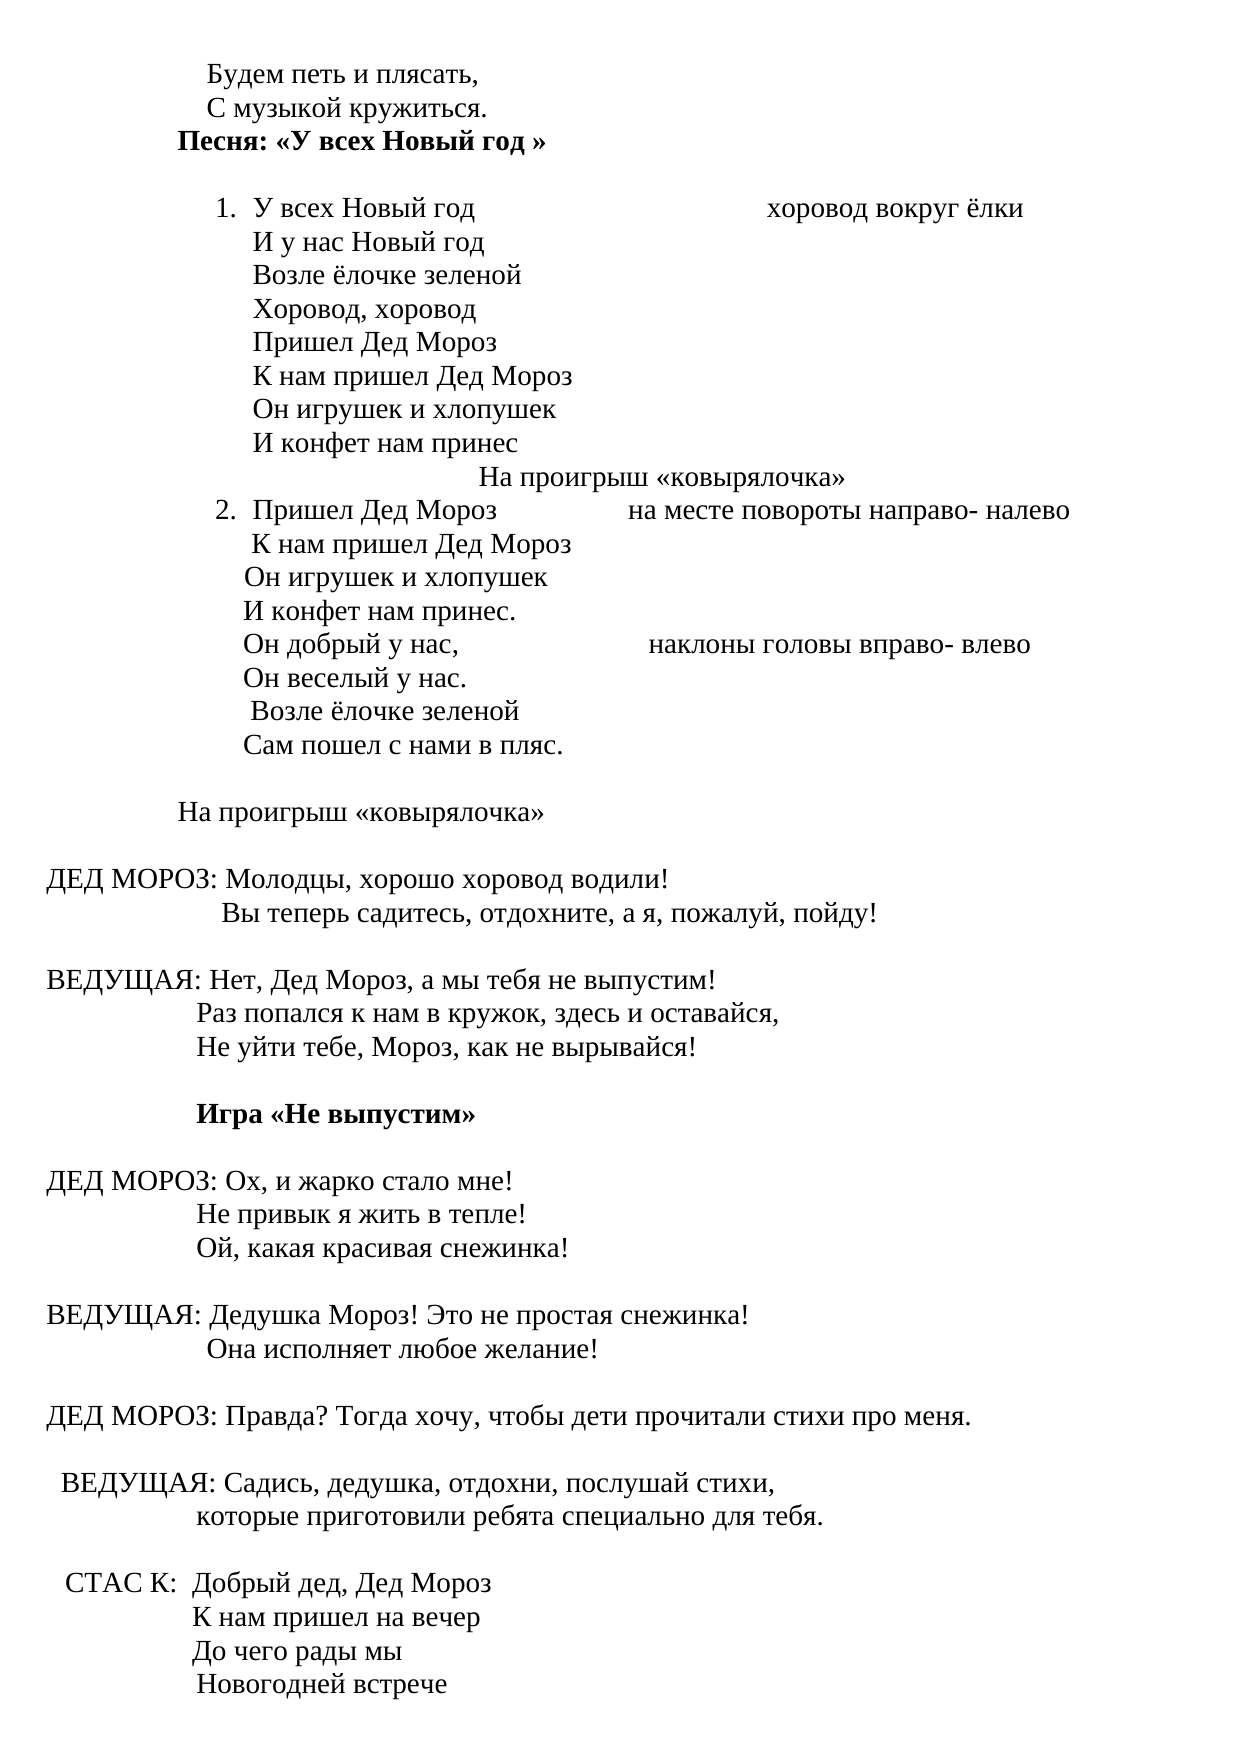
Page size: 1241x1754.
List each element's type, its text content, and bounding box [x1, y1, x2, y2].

text С музыкой кружиться. [177, 90, 1152, 123]
text ДЕД МОРОЗ: Молодцы, хорошо хоровод водили! [46, 861, 1152, 895]
text Хоровод, хоровод [252, 291, 1152, 324]
text Не уйти тебе, Мороз, как не вырывайся! [65, 1029, 1152, 1062]
text ВЕДУЩАЯ: Садись, дедушка, отдохни, послушай стихи, [46, 1465, 1152, 1498]
text И конфет нам принес [252, 425, 1152, 459]
text ДЕД МОРОЗ: Ох, и жарко стало мне! [46, 1163, 1152, 1197]
text Вы теперь садитесь, отдохните, а я, пожалуй, пойду! [46, 895, 1152, 928]
text На проигрыш «ковырялочка» [252, 459, 1152, 492]
list У всех Новый год хоровод вокруг ёлки [215, 190, 1152, 224]
text До чего рады мы [177, 1633, 1152, 1666]
text Будем петь и плясать, [177, 56, 1152, 90]
text Новогодней встрече [196, 1666, 1152, 1700]
text На проигрыш «ковырялочка» [177, 794, 1152, 828]
text Возле ёлочке зеленой [177, 693, 1152, 727]
text СТАС К: Добрый дед, Дед Мороз [65, 1566, 1152, 1599]
text К нам пришел на вечер [177, 1599, 1152, 1633]
list Пришел Дед Мороз на месте повороты направо- налево [215, 492, 1152, 526]
text Пришел Дед Мороз [252, 324, 1152, 358]
text Он добрый у нас, наклоны головы вправо- влево [177, 626, 1152, 660]
text ДЕД МОРОЗ: Правда? Тогда хочу, чтобы дети прочитали стихи про меня. [46, 1398, 1152, 1431]
text Возле ёлочке зеленой [252, 257, 1152, 291]
text которые приготовили ребята специально для тебя. [65, 1498, 1152, 1532]
text И конфет нам принес. [177, 593, 1152, 626]
text Игра «Не выпустим» [65, 1096, 1152, 1129]
text Сам пошел с нами в пляс. [177, 727, 1152, 761]
text К нам пришел Дед Мороз [252, 358, 1152, 392]
text Он игрушек и хлопушек [215, 559, 1152, 593]
text ВЕДУЩАЯ: Дедушка Мороз! Это не простая снежинка! [46, 1297, 1152, 1331]
text Она исполняет любое желание! [46, 1331, 1152, 1364]
text Ой, какая красивая снежинка! [65, 1230, 1152, 1264]
text Не привык я жить в тепле! [65, 1197, 1152, 1230]
text Раз попался к нам в кружок, здесь и оставайся, [65, 995, 1152, 1029]
text Песня: «У всех Новый год » [177, 123, 1152, 157]
text И у нас Новый год [252, 224, 1152, 257]
text Он игрушек и хлопушек [252, 392, 1152, 425]
text ВЕДУЩАЯ: Нет, Дед Мороз, а мы тебя не выпустим! [46, 962, 1152, 995]
text Он веселый у нас. [177, 660, 1152, 693]
text К нам пришел Дед Мороз [215, 526, 1152, 559]
